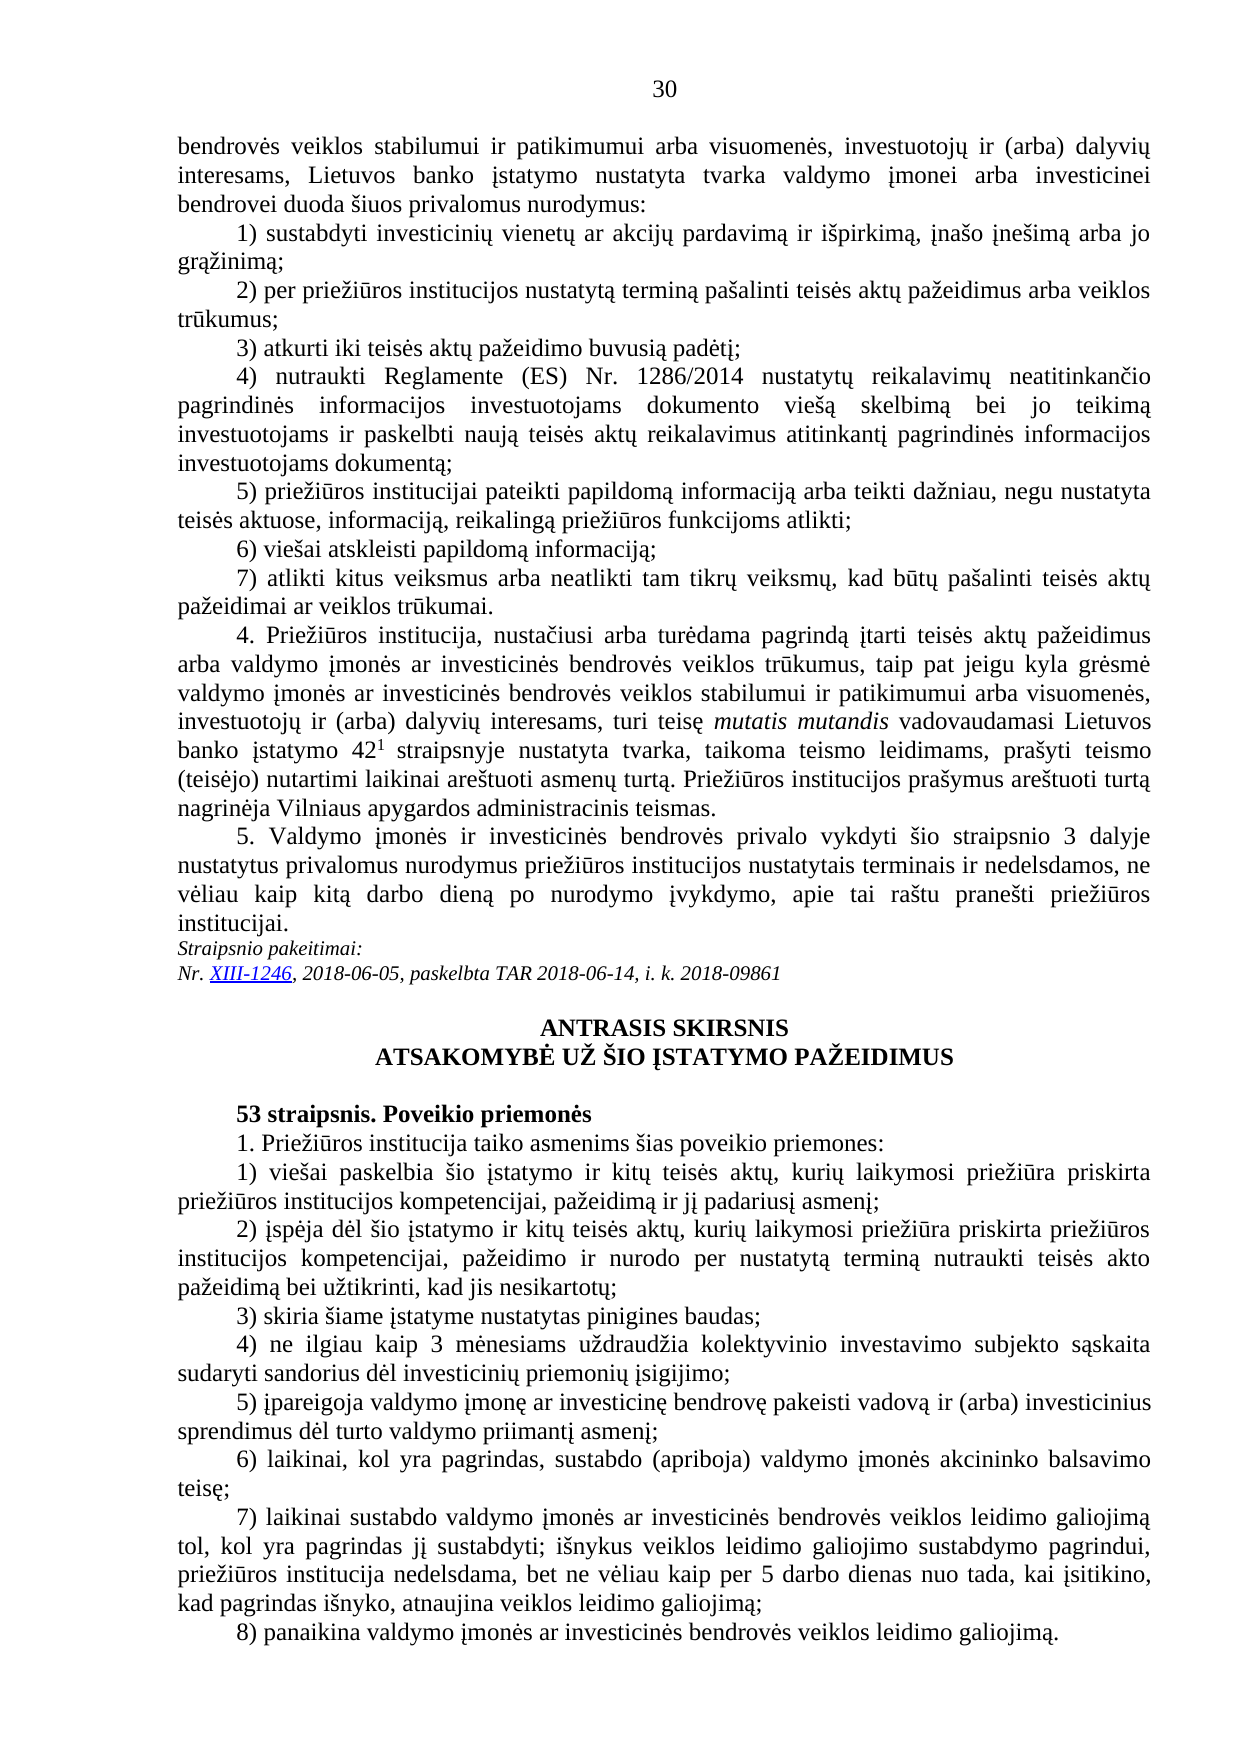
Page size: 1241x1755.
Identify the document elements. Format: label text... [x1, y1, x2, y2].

text 5. Valdymo įmonės ir investicinės bendrovės privalo vykdyti šio straipsnio 3 dalyje nustatytus privalomus nurodymus priežiūros institucijos nustatytais terminais ir nedelsdamos, ne vėliau kaip kitą darbo dieną po nurodymo įvykdymo, apie tai raštu pranešti priežiūros institucijai. [177, 821, 1152, 936]
text 3) skiria šiame įstatyme nustatytas pinigines baudas; [177, 1301, 1152, 1329]
text ANTRASIS SKIRSNIS [177, 1013, 1152, 1042]
text 6) laikinai, kol yra pagrindas, sustabdo (apriboja) valdymo įmonės akcininko balsavimo teisę; [177, 1444, 1152, 1502]
text 2) per priežiūros institucijos nustatytą terminą pašalinti teisės aktų pažeidimus arba veiklos trūkumus; [177, 275, 1152, 333]
text 2) įspėja dėl šio įstatymo ir kitų teisės aktų, kurių laikymosi priežiūra priskirta priežiūros institucijos kompetencijai, pažeidimo ir nurodo per nustatytą terminą nutraukti teisės akto pažeidimą bei užtikrinti, kad jis nesikartotų; [177, 1214, 1152, 1301]
text 3) atkurti iki teisės aktų pažeidimo buvusią padėtį; [177, 333, 1152, 361]
text Nr. XIII-1246, 2018-06-05, paskelbta TAR 2018-06-14, i. k. 2018-09861 [177, 960, 1152, 984]
text 7) laikinai sustabdo valdymo įmonės ar investicinės bendrovės veiklos leidimo galiojimą tol, kol yra pagrindas jį sustabdyti; išnykus veiklos leidimo galiojimo sustabdymo pagrindui, priežiūros institucija nedelsdama, bet ne vėliau kaip per 5 darbo dienas nuo tada, kai įsitikino, kad pagrindas išnyko, atnaujina veiklos leidimo galiojimą; [177, 1502, 1152, 1617]
text 8) panaikina valdymo įmonės ar investicinės bendrovės veiklos leidimo galiojimą. [177, 1617, 1152, 1646]
text 6) viešai atskleisti papildomą informaciją; [177, 534, 1152, 563]
text ATSAKOMYBĖ UŽ ŠIO ĮSTATYMO PAŽEIDIMUS [177, 1042, 1152, 1071]
text 4. Priežiūros institucija, nustačiusi arba turėdama pagrindą įtarti teisės aktų pažeidimus arba valdymo įmonės ar investicinės bendrovės veiklos trūkumus, taip pat jeigu kyla grėsmė valdymo įmonės ar investicinės bendrovės veiklos stabilumui ir patikimumui arba visuomenės, investuotojų ir (arba) dalyvių interesams, turi teisę mutatis mutandis vadovaudamasi Lietuvos banko įstatymo 421 straipsnyje nustatyta tvarka, taikoma teismo leidimams, prašyti teismo (teisėjo) nutartimi laikinai areštuoti asmenų turtą. Priežiūros institucijos prašymus areštuoti turtą nagrinėja Vilniaus apygardos administracinis teismas. [177, 620, 1152, 821]
text bendrovės veiklos stabilumui ir patikimumui arba visuomenės, investuotojų ir (arba) dalyvių interesams, Lietuvos banko įstatymo nustatyta tvarka valdymo įmonei arba investicinei bendrovei duoda šiuos privalomus nurodymus: [177, 131, 1152, 218]
text 5) priežiūros institucijai pateikti papildomą informaciją arba teikti dažniau, negu nustatyta teisės aktuose, informaciją, reikalingą priežiūros funkcijoms atlikti; [177, 476, 1152, 534]
text 4) nutraukti Reglamente (ES) Nr. 1286/2014 nustatytų reikalavimų neatitinkančio pagrindinės informacijos investuotojams dokumento viešą skelbimą bei jo teikimą investuotojams ir paskelbti naują teisės aktų reikalavimus atitinkantį pagrindinės informacijos investuotojams dokumentą; [177, 361, 1152, 476]
text Straipsnio pakeitimai: [177, 936, 1152, 960]
text 7) atlikti kitus veiksmus arba neatlikti tam tikrų veiksmų, kad būtų pašalinti teisės aktų pažeidimai ar veiklos trūkumai. [177, 563, 1152, 620]
text 1) viešai paskelbia šio įstatymo ir kitų teisės aktų, kurių laikymosi priežiūra priskirta priežiūros institucijos kompetencijai, pažeidimą ir jį padariusį asmenį; [177, 1157, 1152, 1214]
text 1) sustabdyti investicinių vienetų ar akcijų pardavimą ir išpirkimą, įnašo įnešimą arba jo grąžinimą; [177, 218, 1152, 275]
text 4) ne ilgiau kaip 3 mėnesiams uždraudžia kolektyvinio investavimo subjekto sąskaita sudaryti sandorius dėl investicinių priemonių įsigijimo; [177, 1329, 1152, 1387]
text 5) įpareigoja valdymo įmonę ar investicinę bendrovę pakeisti vadovą ir (arba) investicinius sprendimus dėl turto valdymo priimantį asmenį; [177, 1387, 1152, 1444]
text 1. Priežiūros institucija taiko asmenims šias poveikio priemones: [177, 1128, 1152, 1157]
text 53 straipsnis. Poveikio priemonės [177, 1099, 1152, 1128]
